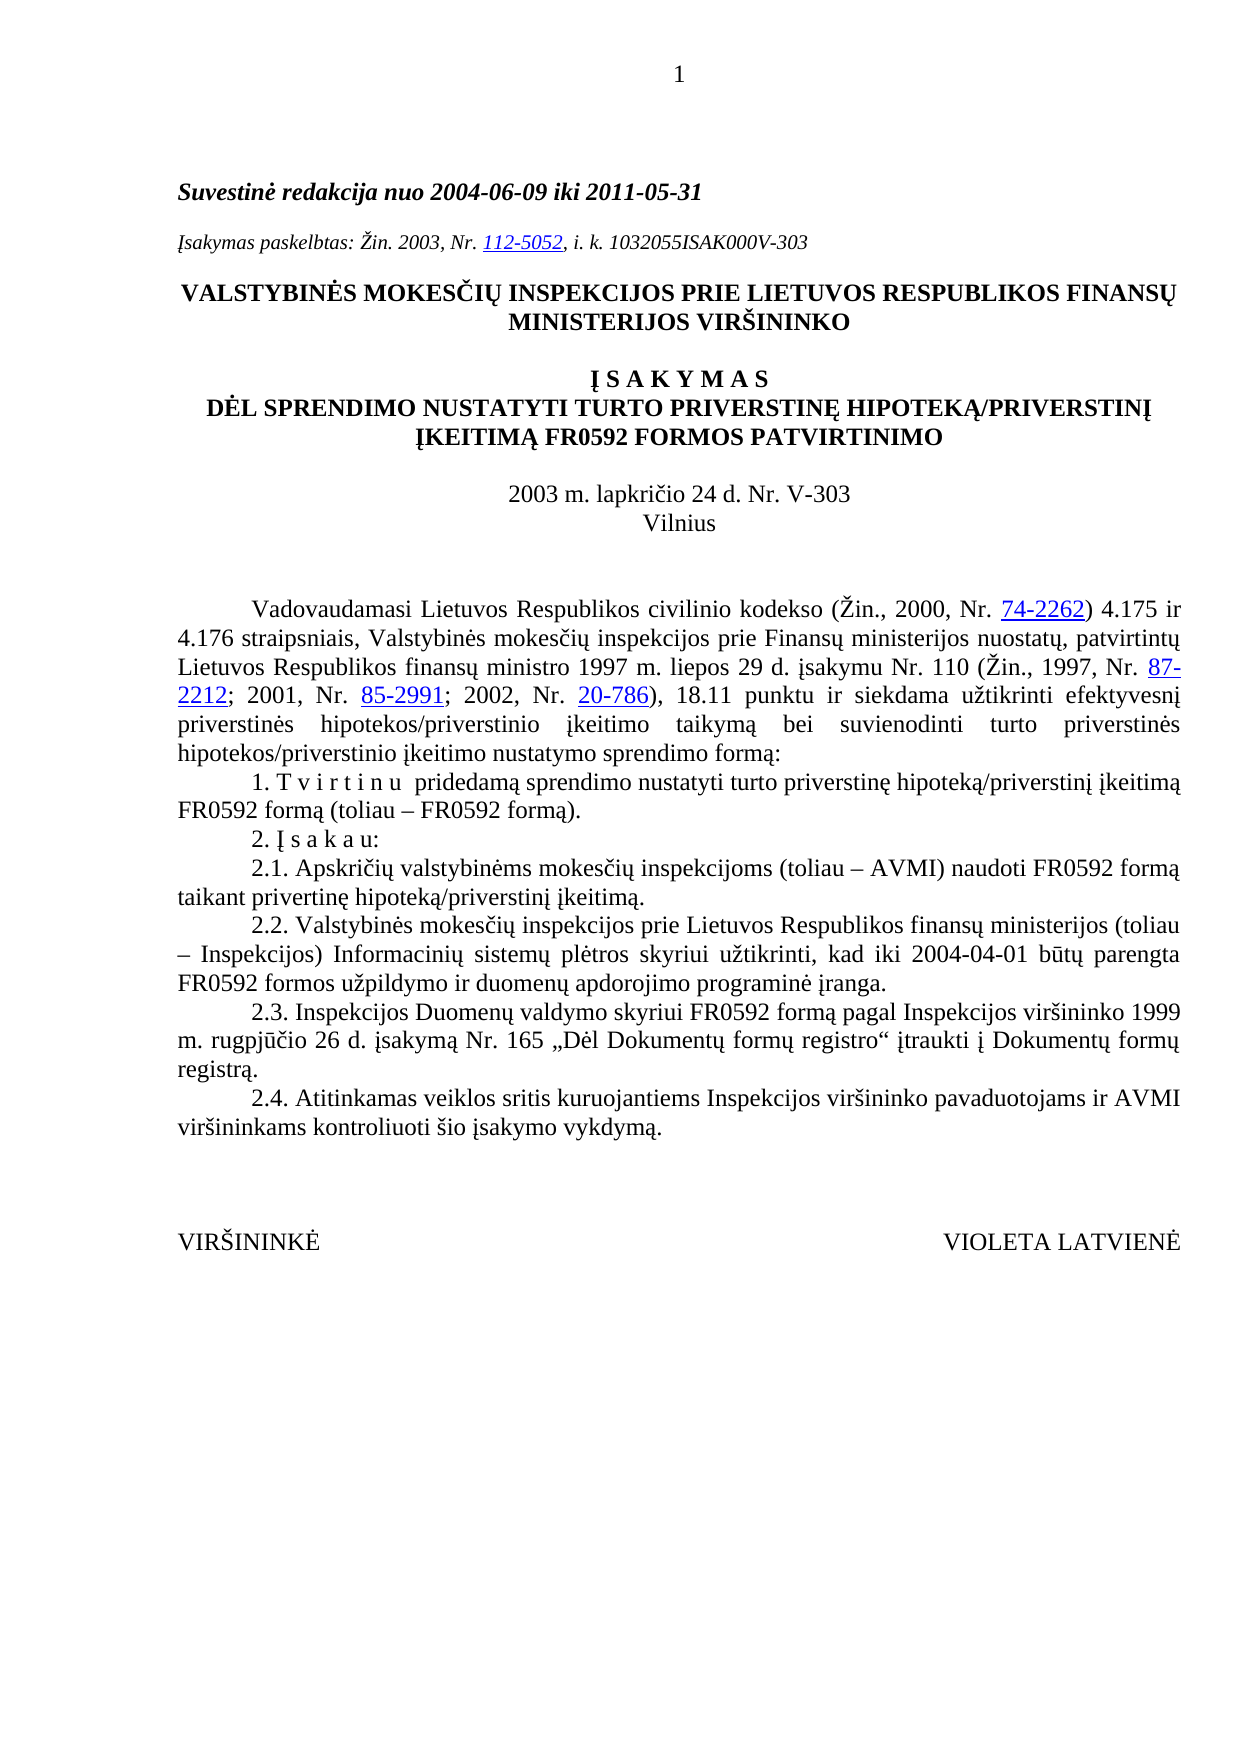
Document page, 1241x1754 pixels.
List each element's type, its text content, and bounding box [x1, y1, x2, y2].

text 2.1. Apskričių valstybinėms mokesčių inspekcijoms (toliau – AVMI) naudoti FR0592 formą taikant privertinę hipoteką/priverstinį įkeitimą. [177, 853, 1181, 911]
text VIRŠININKĖ VIOLETA LATVIENĖ [177, 1227, 1181, 1256]
text VALSTYBINĖS MOKESČIŲ INSPEKCIJOS PRIE LIETUVOS RESPUBLIKOS FINANSŲ MINISTERIJOS VIRŠININKO [177, 278, 1181, 336]
text Vadovaudamasi Lietuvos Respublikos civilinio kodekso (Žin., 2000, Nr. 74-2262) 4.175 ir 4.176 straipsniais, Valstybinės mokesčių inspekcijos prie Finansų ministerijos nuostatų, patvirtintų Lietuvos Respublikos finansų ministro 1997 m. liepos 29 d. įsakymu Nr. 110 (Žin., 1997, Nr. 87-2212; 2001, Nr. 85-2991; 2002, Nr. 20-786), 18.11 punktu ir siekdama užtikrinti efektyvesnį priverstinės hipotekos/priverstinio įkeitimo taikymą bei suvienodinti turto priverstinės hipotekos/priverstinio įkeitimo nustatymo sprendimo formą: [177, 594, 1181, 767]
text Vilnius [177, 508, 1181, 537]
text 2. Įsakau: [177, 824, 1181, 853]
text Suvestinė redakcija nuo 2004-06-09 iki 2011-05-31 [177, 177, 1181, 206]
text 2003 m. lapkričio 24 d. Nr. V-303 [177, 479, 1181, 508]
text Įsakymas paskelbtas: Žin. 2003, Nr. 112-5052, i. k. 1032055ISAK000V-303 [177, 230, 1181, 254]
text 2.3. Inspekcijos Duomenų valdymo skyriui FR0592 formą pagal Inspekcijos viršininko 1999 m. rugpjūčio 26 d. įsakymą Nr. 165 „Dėl Dokumentų formų registro“ įtraukti į Dokumentų formų registrą. [177, 997, 1181, 1083]
text 1. Tvirtinu pridedamą sprendimo nustatyti turto priverstinę hipoteką/priverstinį įkeitimą FR0592 formą (toliau – FR0592 formą). [177, 767, 1181, 824]
text 2.2. Valstybinės mokesčių inspekcijos prie Lietuvos Respublikos finansų ministerijos (toliau – Inspekcijos) Informacinių sistemų plėtros skyriui užtikrinti, kad iki 2004-04-01 būtų parengta FR0592 formos užpildymo ir duomenų apdorojimo programinė įranga. [177, 911, 1181, 997]
text Į S A K Y M A S [177, 364, 1181, 393]
text 2.4. Atitinkamas veiklos sritis kuruojantiems Inspekcijos viršininko pavaduotojams ir AVMI viršininkams kontroliuoti šio įsakymo vykdymą. [177, 1083, 1181, 1141]
text DĖL SPRENDIMO NUSTATYTI TURTO PRIVERSTINĘ HIPOTEKĄ/PRIVERSTINĮ ĮKEITIMĄ FR0592 FORMOS PATVIRTINIMO [177, 393, 1181, 451]
